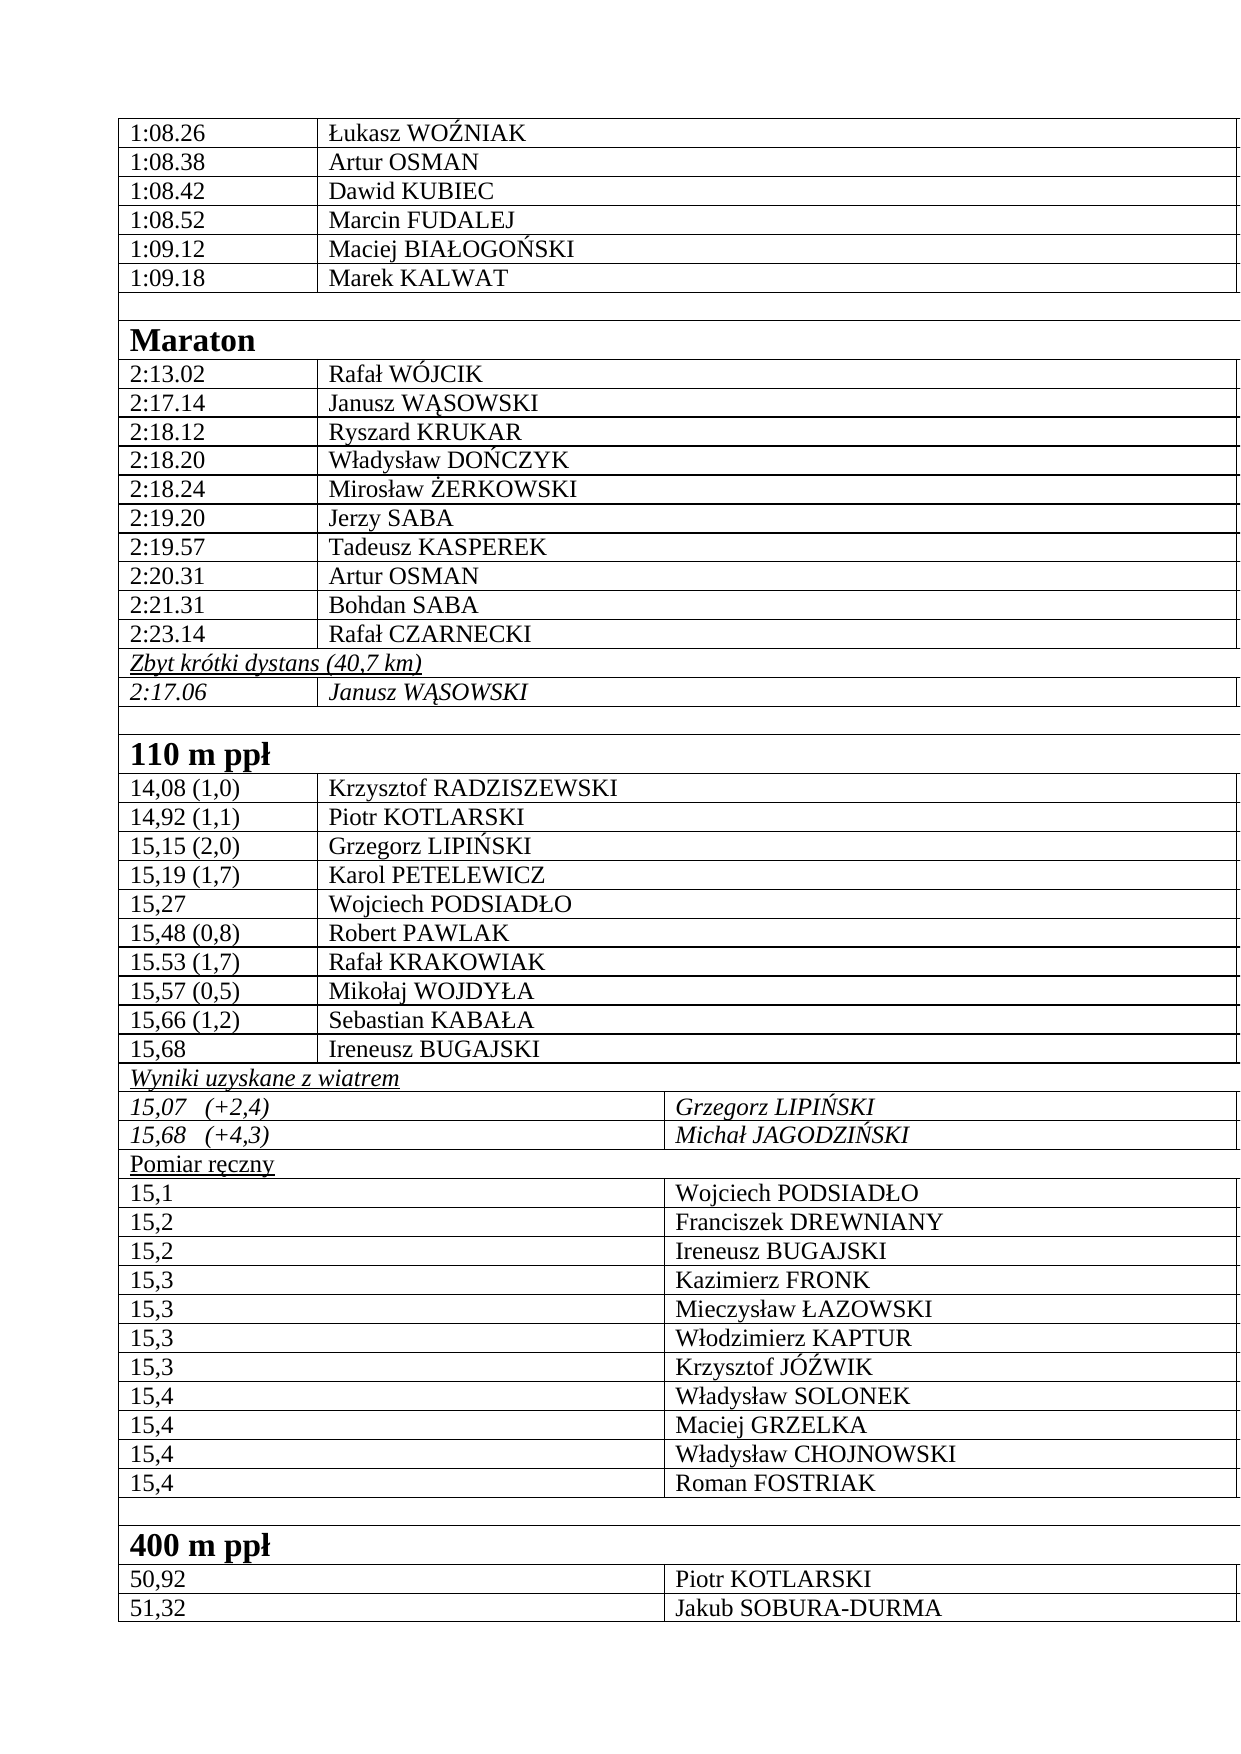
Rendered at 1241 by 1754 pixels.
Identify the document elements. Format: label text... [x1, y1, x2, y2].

table_cell Janusz WĄSOWSKI [318, 678, 1236, 706]
table_cell Mirosław ŻERKOWSKI [318, 476, 1236, 503]
table_cell Ireneusz BUGAJSKI [318, 1035, 1236, 1062]
table_cell Piotr KOTLARSKI [665, 1565, 1236, 1593]
table_cell Piotr KOTLARSKI [318, 803, 1236, 831]
table_cell Mikołaj WOJDYŁA [318, 977, 1236, 1004]
table_cell Ryszard KRUKAR [318, 418, 1236, 445]
table_cell Władysław SOLONEK [665, 1382, 1236, 1410]
table_cell 15.53 (1,7) [119, 948, 317, 975]
table_cell Michał JAGODZIŃSKI [665, 1121, 1236, 1149]
table_cell 15,27 [119, 890, 317, 918]
table_cell 15,68 (+4,3) [119, 1121, 664, 1149]
table_cell Włodzimierz KAPTUR [665, 1324, 1236, 1352]
table_cell 2:19.20 [119, 505, 317, 532]
table_cell Władysław CHOJNOWSKI [665, 1440, 1236, 1468]
table_cell 2:13.02 [119, 360, 317, 388]
table_cell 2:18.12 [119, 418, 317, 445]
table_cell Mieczysław ŁAZOWSKI [665, 1295, 1236, 1323]
table_cell 15,57 (0,5) [119, 977, 317, 1004]
table_cell Franciszek DREWNIANY [665, 1208, 1236, 1236]
table_cell 2:20.31 [119, 562, 317, 590]
table_cell Maciej GRZELKA [665, 1411, 1236, 1439]
table_cell 1:08.42 [119, 177, 317, 205]
table_cell Rafał KRAKOWIAK [318, 948, 1236, 975]
table_cell 15,3 [119, 1353, 664, 1381]
table_cell 15,15 (2,0) [119, 832, 317, 860]
table_cell Łukasz WOŹNIAK [318, 119, 1236, 147]
table_cell 1:09.18 [119, 264, 317, 292]
table_cell 110 m ppł [119, 735, 1240, 773]
table_cell Kazimierz FRONK [665, 1266, 1236, 1294]
table_cell 15,3 [119, 1324, 664, 1352]
table_cell Artur OSMAN [318, 148, 1236, 176]
table_cell Rafał CZARNECKI [318, 620, 1236, 648]
table_cell Dawid KUBIEC [318, 177, 1236, 205]
table_cell Władysław DOŃCZYK [318, 447, 1236, 474]
table_cell Jakub SOBURA-DURMA [665, 1594, 1236, 1621]
table_cell 15,19 (1,7) [119, 861, 317, 889]
table_cell 15,4 [119, 1411, 664, 1439]
table_cell Sebastian KABAŁA [318, 1006, 1236, 1033]
table_cell 15,66 (1,2) [119, 1006, 317, 1033]
table_cell Rafał WÓJCIK [318, 360, 1236, 388]
table_cell Wyniki uzyskane z wiatrem [119, 1064, 1240, 1091]
table_cell Karol PETELEWICZ [318, 861, 1236, 889]
table_cell 2:18.24 [119, 476, 317, 503]
table_cell Jerzy SABA [318, 505, 1236, 532]
table_cell 2:17.06 [119, 678, 317, 706]
table_cell Robert PAWLAK [318, 919, 1236, 946]
table_cell Roman FOSTRIAK [665, 1469, 1236, 1497]
table_cell 15,68 [119, 1035, 317, 1062]
table_cell [119, 293, 1240, 320]
table_cell 14,92 (1,1) [119, 803, 317, 831]
table_cell Krzysztof RADZISZEWSKI [318, 774, 1236, 802]
table_cell 2:17.14 [119, 389, 317, 416]
table_cell 1:08.38 [119, 148, 317, 176]
table_cell 2:21.31 [119, 591, 317, 619]
table_cell 15,07 (+2,4) [119, 1092, 664, 1120]
table_cell 2:18.20 [119, 447, 317, 474]
table_cell 15,3 [119, 1266, 664, 1294]
table_cell 15,3 [119, 1295, 664, 1323]
table_cell 15,1 [119, 1179, 664, 1207]
table_cell Krzysztof JÓŹWIK [665, 1353, 1236, 1381]
table_cell Bohdan SABA [318, 591, 1236, 619]
table_cell 1:08.26 [119, 119, 317, 147]
table_cell Artur OSMAN [318, 562, 1236, 590]
table_cell 2:19.57 [119, 534, 317, 561]
table_cell 15,4 [119, 1469, 664, 1497]
table_cell 14,08 (1,0) [119, 774, 317, 802]
table_cell Grzegorz LIPIŃSKI [665, 1092, 1236, 1120]
table_cell 15,4 [119, 1382, 664, 1410]
table_cell 400 m ppł [119, 1526, 1240, 1564]
table_cell Wojciech PODSIADŁO [318, 890, 1236, 918]
table_cell Zbyt krótki dystans (40,7 km) [119, 649, 1240, 677]
table_cell 15,2 [119, 1237, 664, 1265]
table_cell 50,92 [119, 1565, 664, 1593]
table_cell Ireneusz BUGAJSKI [665, 1237, 1236, 1265]
table_cell [119, 707, 1240, 734]
table_cell Tadeusz KASPEREK [318, 534, 1236, 561]
table_cell Grzegorz LIPIŃSKI [318, 832, 1236, 860]
table_cell 15,48 (0,8) [119, 919, 317, 946]
table_cell 15,4 [119, 1440, 664, 1468]
table_cell 51,32 [119, 1594, 664, 1621]
table_cell Maciej BIAŁOGOŃSKI [318, 235, 1236, 263]
table_cell Pomiar ręczny [119, 1150, 1240, 1178]
table_cell Marcin FUDALEJ [318, 206, 1236, 234]
table_cell [119, 1498, 1240, 1525]
table_cell 15,2 [119, 1208, 664, 1236]
table_cell Maraton [119, 321, 1240, 359]
table_cell 1:08.52 [119, 206, 317, 234]
table_cell 2:23.14 [119, 620, 317, 648]
table_cell Wojciech PODSIADŁO [665, 1179, 1236, 1207]
table_cell Marek KALWAT [318, 264, 1236, 292]
table_cell Janusz WĄSOWSKI [318, 389, 1236, 416]
table_cell 1:09.12 [119, 235, 317, 263]
